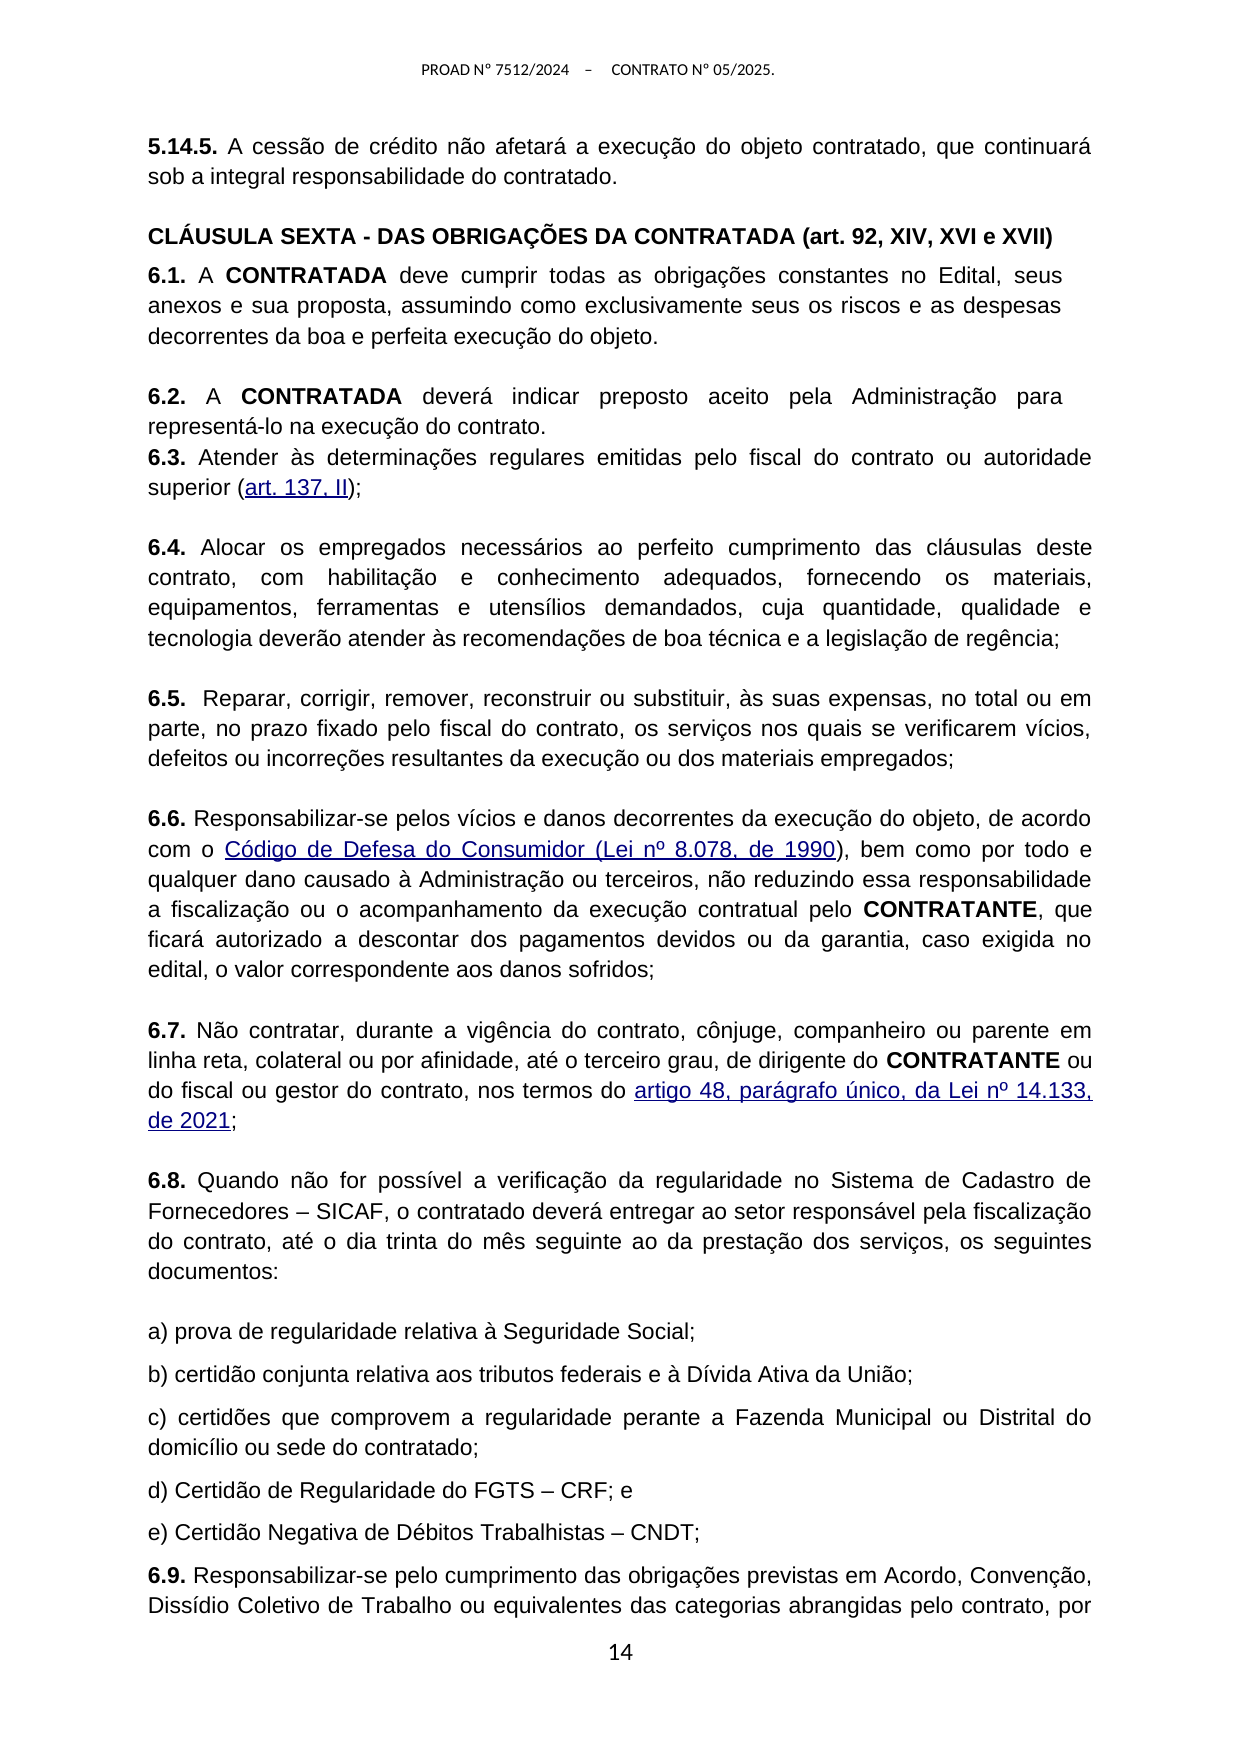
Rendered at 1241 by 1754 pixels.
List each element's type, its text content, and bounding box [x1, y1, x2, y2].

text 6.8. Quando não for possível a verificação da regularidade no Sistema de Cadastro de Fornecedores – SICAF, o contratado deverá entregar ao setor responsável pela fiscalização do contrato, até o dia trinta do mês seguinte ao da prestação dos serviços, os seguintes documentos: [148, 1167, 1092, 1284]
text CLÁUSULA SEXTA - DAS OBRIGAÇÕES DA CONTRATADA (art. 92, XIV, XVI e XVII) [148, 223, 1092, 250]
text 6.7. Não contratar, durante a vigência do contrato, cônjuge, companheiro ou parente em linha reta, colateral ou por afinidade, até o terceiro grau, de dirigente do CONTRATANTE ou do fiscal ou gestor do contrato, nos termos do artigo 48, parágrafo único, da Lei nº 14.133, de 2021; [148, 1017, 1092, 1133]
text a) prova de regularidade relativa à Seguridade Social; [148, 1318, 1092, 1344]
text 5.14.5. A cessão de crédito não afetará a execução do objeto contratado, que continuará sob a integral responsabilidade do contratado. [148, 133, 1092, 189]
text 6.4. Alocar os empregados necessários ao perfeito cumprimento das cláusulas deste contrato, com habilitação e conhecimento adequados, fornecendo os materiais, equipamentos, ferramentas e utensílios demandados, cuja quantidade, qualidade e tecnologia deverão atender às recomendações de boa técnica e a legislação de regência; [148, 534, 1092, 651]
text c) certidões que comprovem a regularidade perante a Fazenda Municipal ou Distrital do domicílio ou sede do contratado; [148, 1404, 1092, 1460]
text 6.3. Atender às determinações regulares emitidas pelo fiscal do contrato ou autoridade superior (art. 137, II); [148, 443, 1092, 500]
text 6.5. Reparar, corrigir, remover, reconstruir ou substituir, às suas expensas, no total ou em parte, no prazo fixado pelo fiscal do contrato, os serviços nos quais se verificarem vícios, defeitos ou incorreções resultantes da execução ou dos materiais empregados; [148, 685, 1092, 771]
text e) Certidão Negativa de Débitos Trabalhistas – CNDT; [148, 1519, 1092, 1546]
text 6.2. A CONTRATADA deverá indicar preposto aceito pela Administração para representá-lo na execução do contrato. [148, 383, 1063, 439]
text d) Certidão de Regularidade do FGTS – CRF; e [148, 1477, 1092, 1503]
text 6.9. Responsabilizar-se pelo cumprimento das obrigações previstas em Acordo, Convenção, Dissídio Coletivo de Trabalho ou equivalentes das categorias abrangidas pelo contrato, por [148, 1562, 1092, 1618]
text 6.1. A CONTRATADA deve cumprir todas as obrigações constantes no Edital, seus anexos e sua proposta, assumindo como exclusivamente seus os riscos e as despesas decorrentes da boa e perfeita execução do objeto. [148, 262, 1063, 349]
text b) certidão conjunta relativa aos tributos federais e à Dívida Ativa da União; [148, 1361, 1092, 1387]
text 6.6. Responsabilizar-se pelos vícios e danos decorrentes da execução do objeto, de acordo com o Código de Defesa do Consumidor (Lei nº 8.078, de 1990), bem como por todo e qualquer dano causado à Administração ou terceiros, não reduzindo essa responsabilidade a fiscalização ou o acompanhamento da execução contratual pelo CONTRATANTE, que ficará autorizado a descontar dos pagamentos devidos ou da garantia, caso exigida no edital, o valor correspondente aos danos sofridos; [148, 805, 1092, 983]
